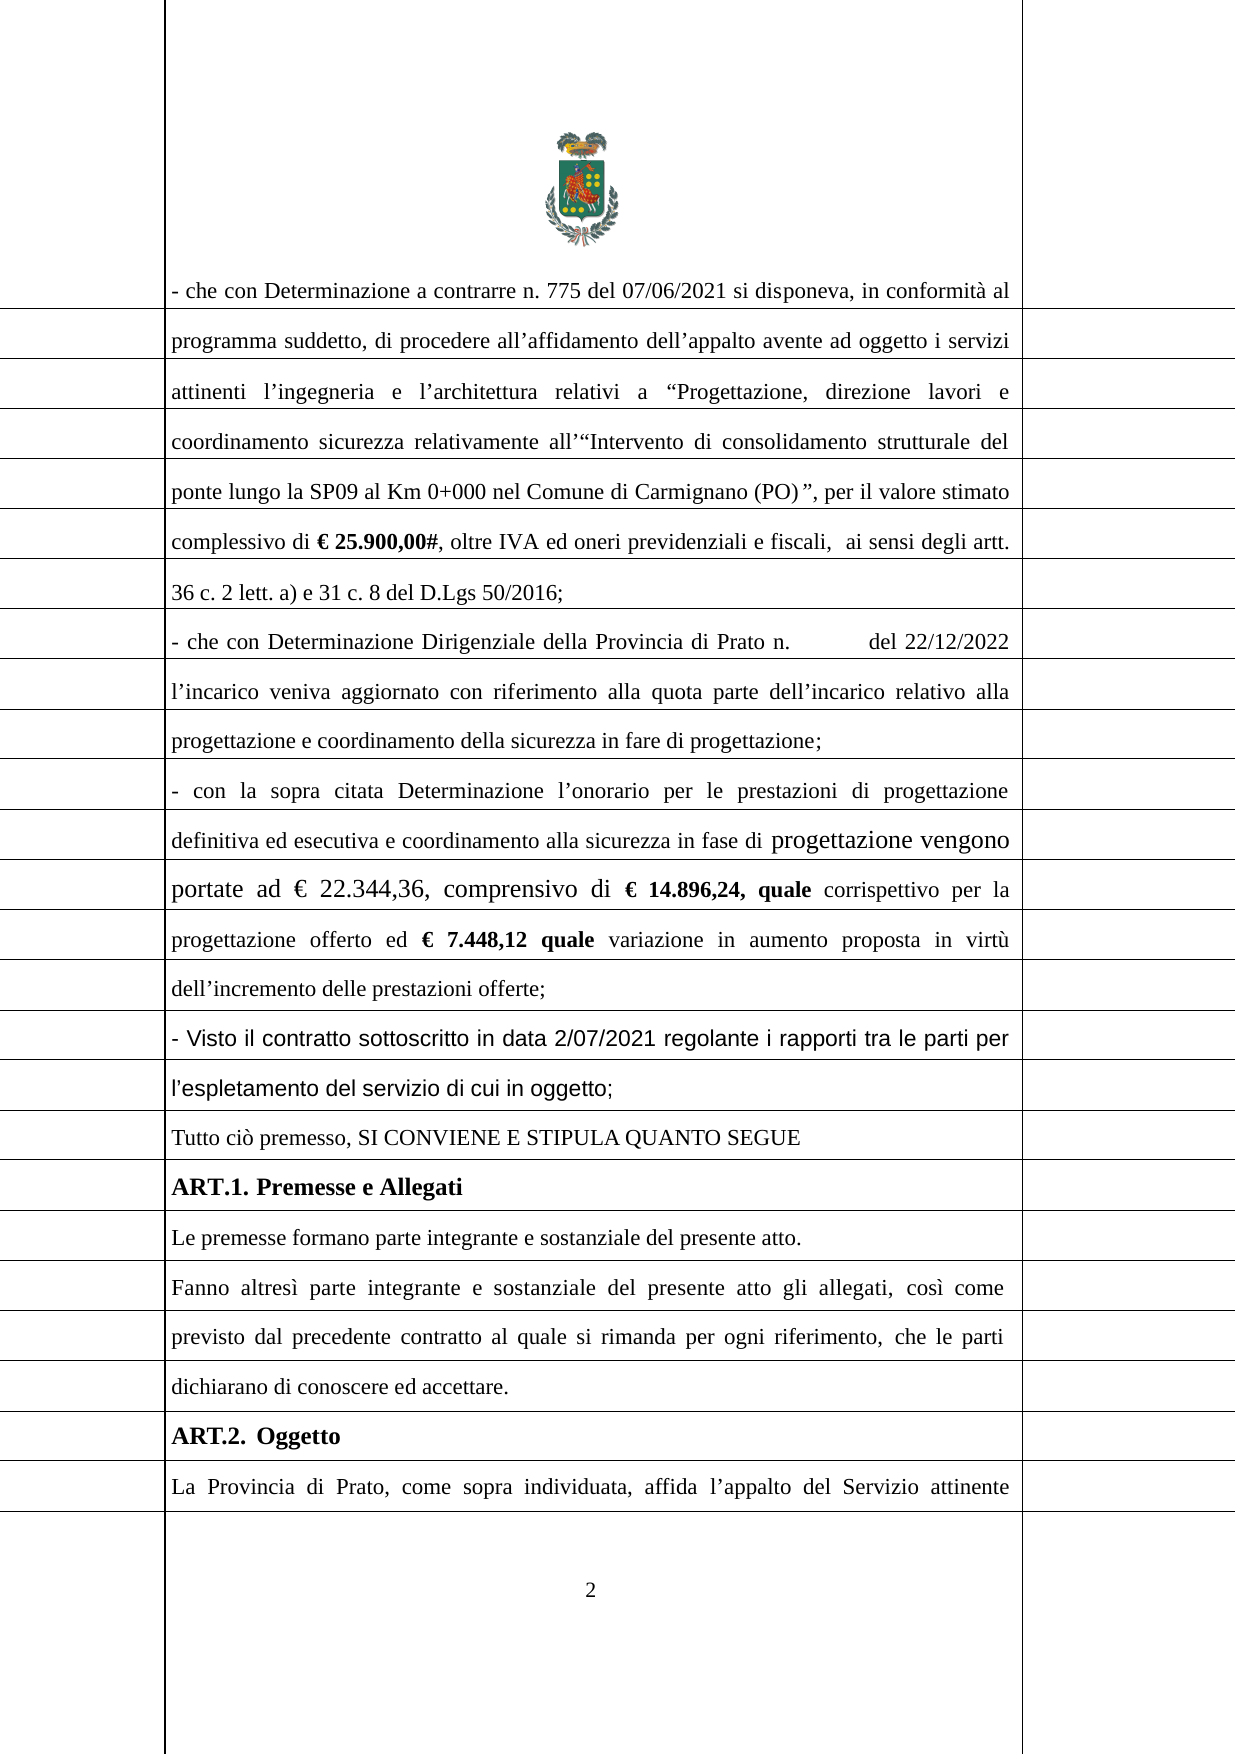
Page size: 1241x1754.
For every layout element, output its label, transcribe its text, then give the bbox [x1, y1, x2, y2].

text La Provincia di Prato, come sopra individuata, affida l’appalto del Servizio attinente [171, 1461, 1010, 1504]
text dell’incremento delle prestazioni offerte; [171, 960, 1010, 1007]
list [171, 1206, 1004, 1210]
list - che con Determinazione a contrarre n. 775 del 07/06/2021 si disponeva, in conformità al [171, 259, 1010, 308]
list 36 c. 2 lett. a) e 31 c. 8 del D.Lgs 50/2016; [171, 559, 1010, 608]
list ponte lungo la SP09 al Km 0+000 nel Comune di Carmignano (PO)”, per il valore stimato [171, 459, 1010, 508]
text - che con Determinazione Dirigenziale della Provincia di Prato n. del 22/12/2022 [171, 610, 1010, 658]
subtitle Oggetto [171, 1412, 1010, 1454]
text definitiva ed esecutiva e coordinamento alla sicurezza in fase di progettazione vengono [171, 810, 1010, 859]
subtitle Premesse e Allegati [171, 1160, 1010, 1206]
text portate ad € 22.344,36, comprensivo di € 14.896,24, quale corrispettivo per la [171, 860, 1010, 909]
list complessivo di € 25.900,00#, oltre IVA ed oneri previdenziali e fiscali, ai sensi degli artt. [171, 509, 1010, 558]
list [171, 1106, 1010, 1110]
list programma suddetto, di procedere all’affidamento dell’appalto avente ad oggetto i servizi [171, 309, 1010, 358]
list attinenti l’ingegneria e l’architettura relativi a “Progettazione, direzione lavori e [171, 359, 1010, 408]
list Fanno altresì parte integrante e sostanziale del presente atto gli allegati, così come [171, 1261, 1004, 1310]
list dichiarano di conoscere ed accettare. [171, 1361, 1004, 1404]
subtitle [171, 1404, 1010, 1411]
list previsto dal precedente contratto al quale si rimanda per ogni riferimento, che le parti [171, 1311, 1004, 1360]
text l’incarico veniva aggiornato con riferimento alla quota parte dell’incarico relativo alla [171, 659, 1010, 709]
text - con la sopra citata Determinazione l’onorario per le prestazioni di progettazione [171, 759, 1010, 809]
text progettazione e coordinamento della sicurezza in fare di progettazione; [171, 710, 1010, 758]
list Le premesse formano parte integrante e sostanziale del presente atto. [171, 1211, 1004, 1255]
list Tutto ciò premesso, SI CONVIENE E STIPULA QUANTO SEGUE [171, 1111, 1010, 1156]
text progettazione offerto ed € 7.448,12 quale variazione in aumento proposta in virtù [171, 910, 1010, 959]
text - Visto il contratto sottoscritto in data 2/07/2021 regolante i rapporti tra le parti per [171, 1011, 1010, 1059]
list coordinamento sicurezza relativamente all’“Intervento di consolidamento strutturale del [171, 409, 1010, 458]
text l’espletamento del servizio di cui in oggetto; [171, 1060, 1010, 1106]
